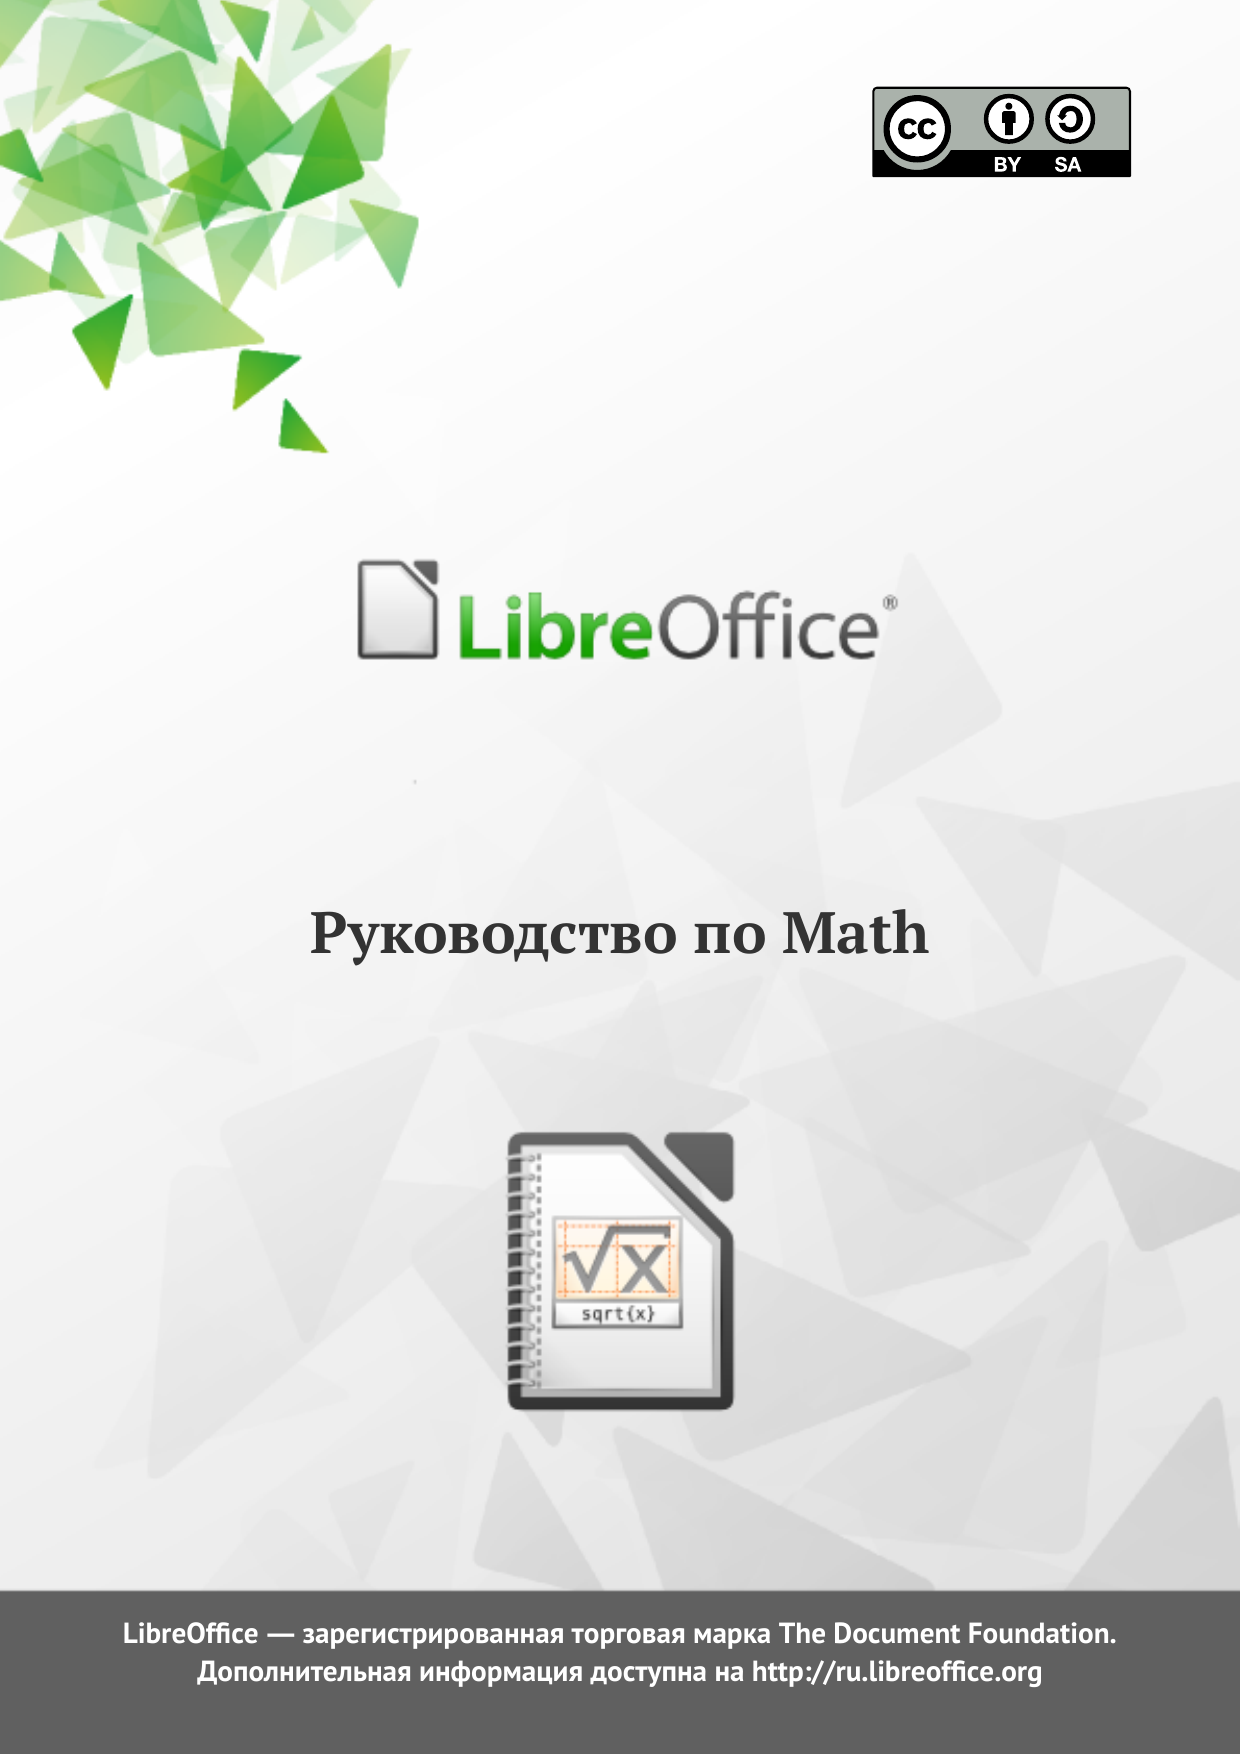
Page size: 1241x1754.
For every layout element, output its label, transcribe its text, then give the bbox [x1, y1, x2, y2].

table_header [0, 0, 1240, 888]
table_cell Руководство по Math [0, 888, 1240, 1608]
table_cell LibreOffice ― зарегистрированная торговая марка The Document Foundation. Дополнительная информация доступна на http://ru.libreoffice.org [0, 1609, 1240, 1721]
